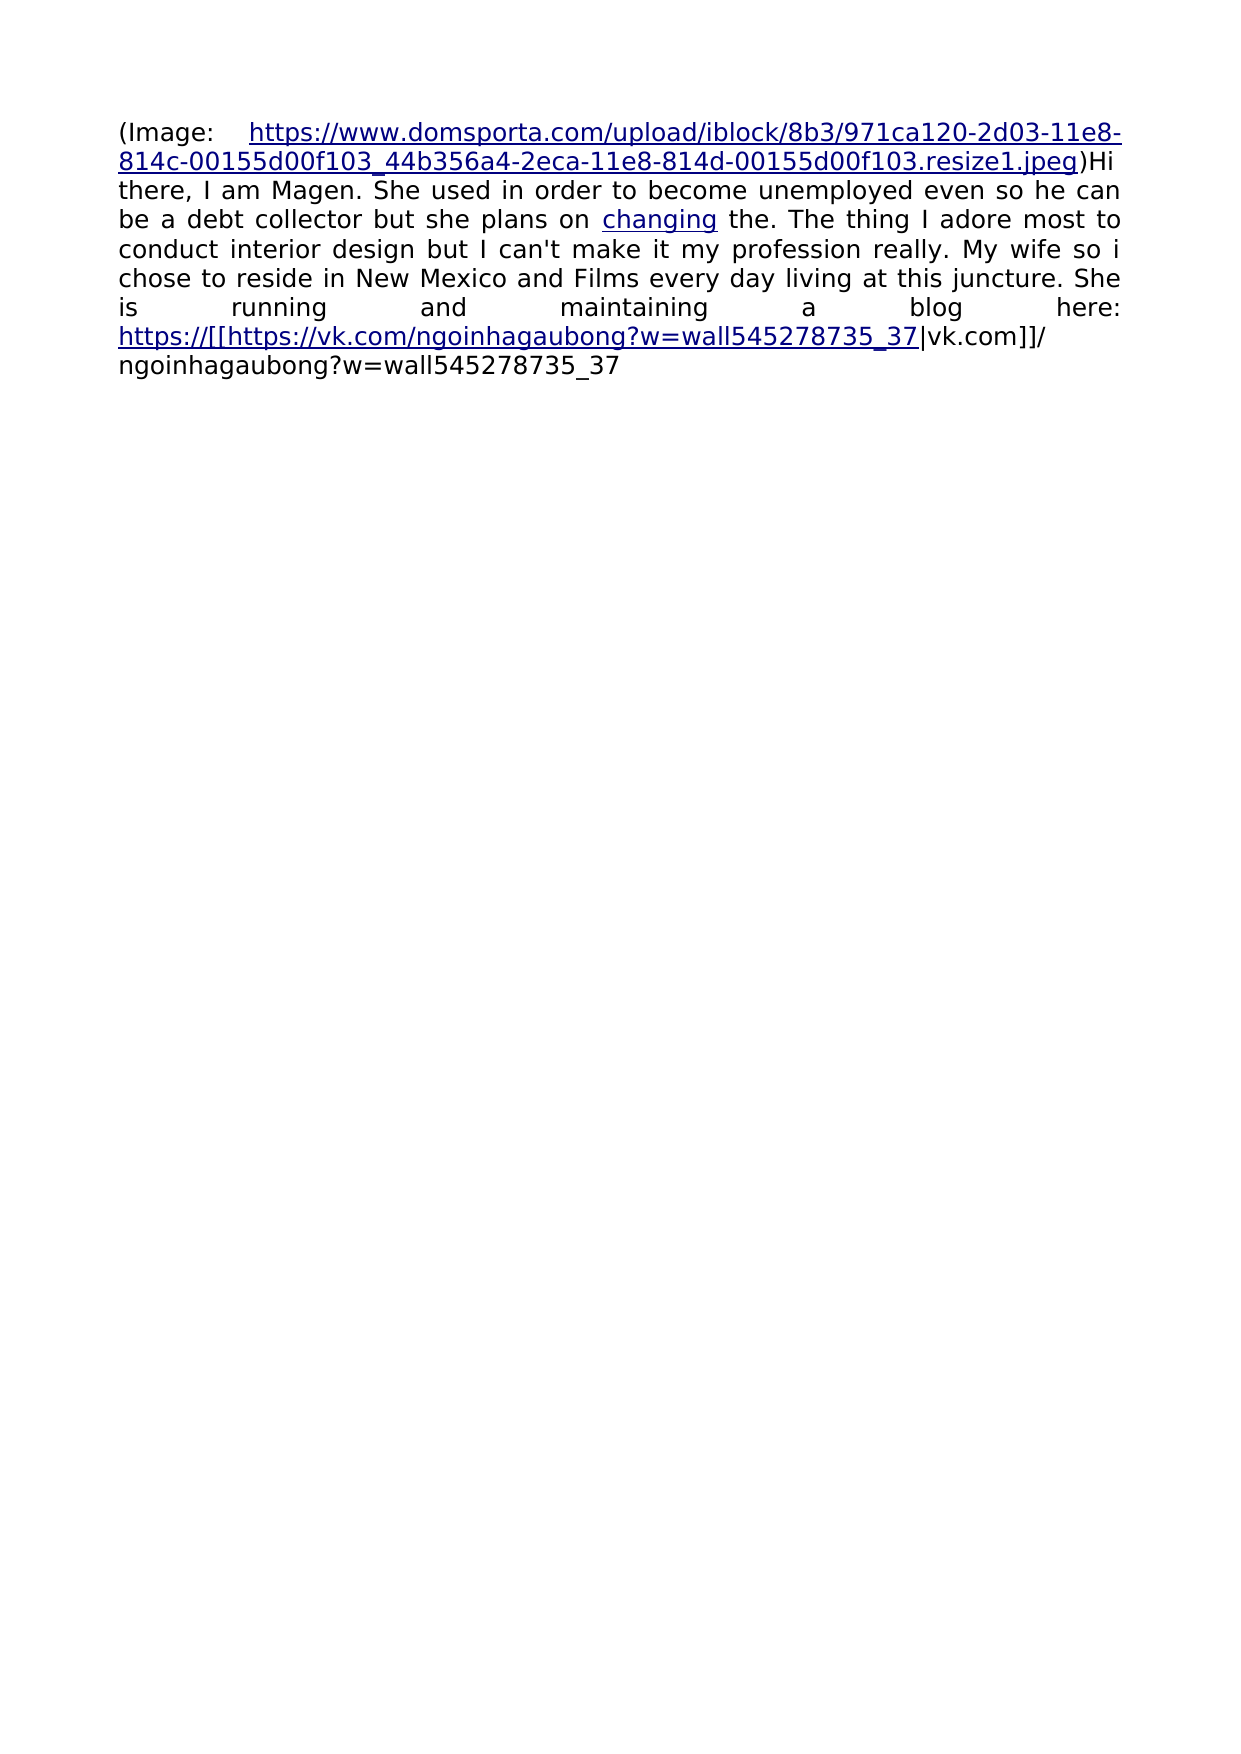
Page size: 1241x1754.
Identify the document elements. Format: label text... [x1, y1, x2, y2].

text (Image: https://www.domsporta.com/upload/iblock/8b3/971ca120-2d03-11e8-814c-00155d00f103_44b356a4-2eca-11e8-814d-00155d00f103.resize1.jpeg)Hi there, I am Magen. She used in order to become unemployed even so he can be a debt collector but she plans on changing the. The thing I adore most to conduct interior design but I can't make it my profession really. My wife so i chose to reside in New Mexico and Films every day living at this juncture. She is running and maintaining a blog here: https://[[https://vk.com/ngoinhagaubong?w=wall545278735_37|vk.com]]/ngoinhagaubong?w=wall545278735_37 [118, 118, 1122, 381]
